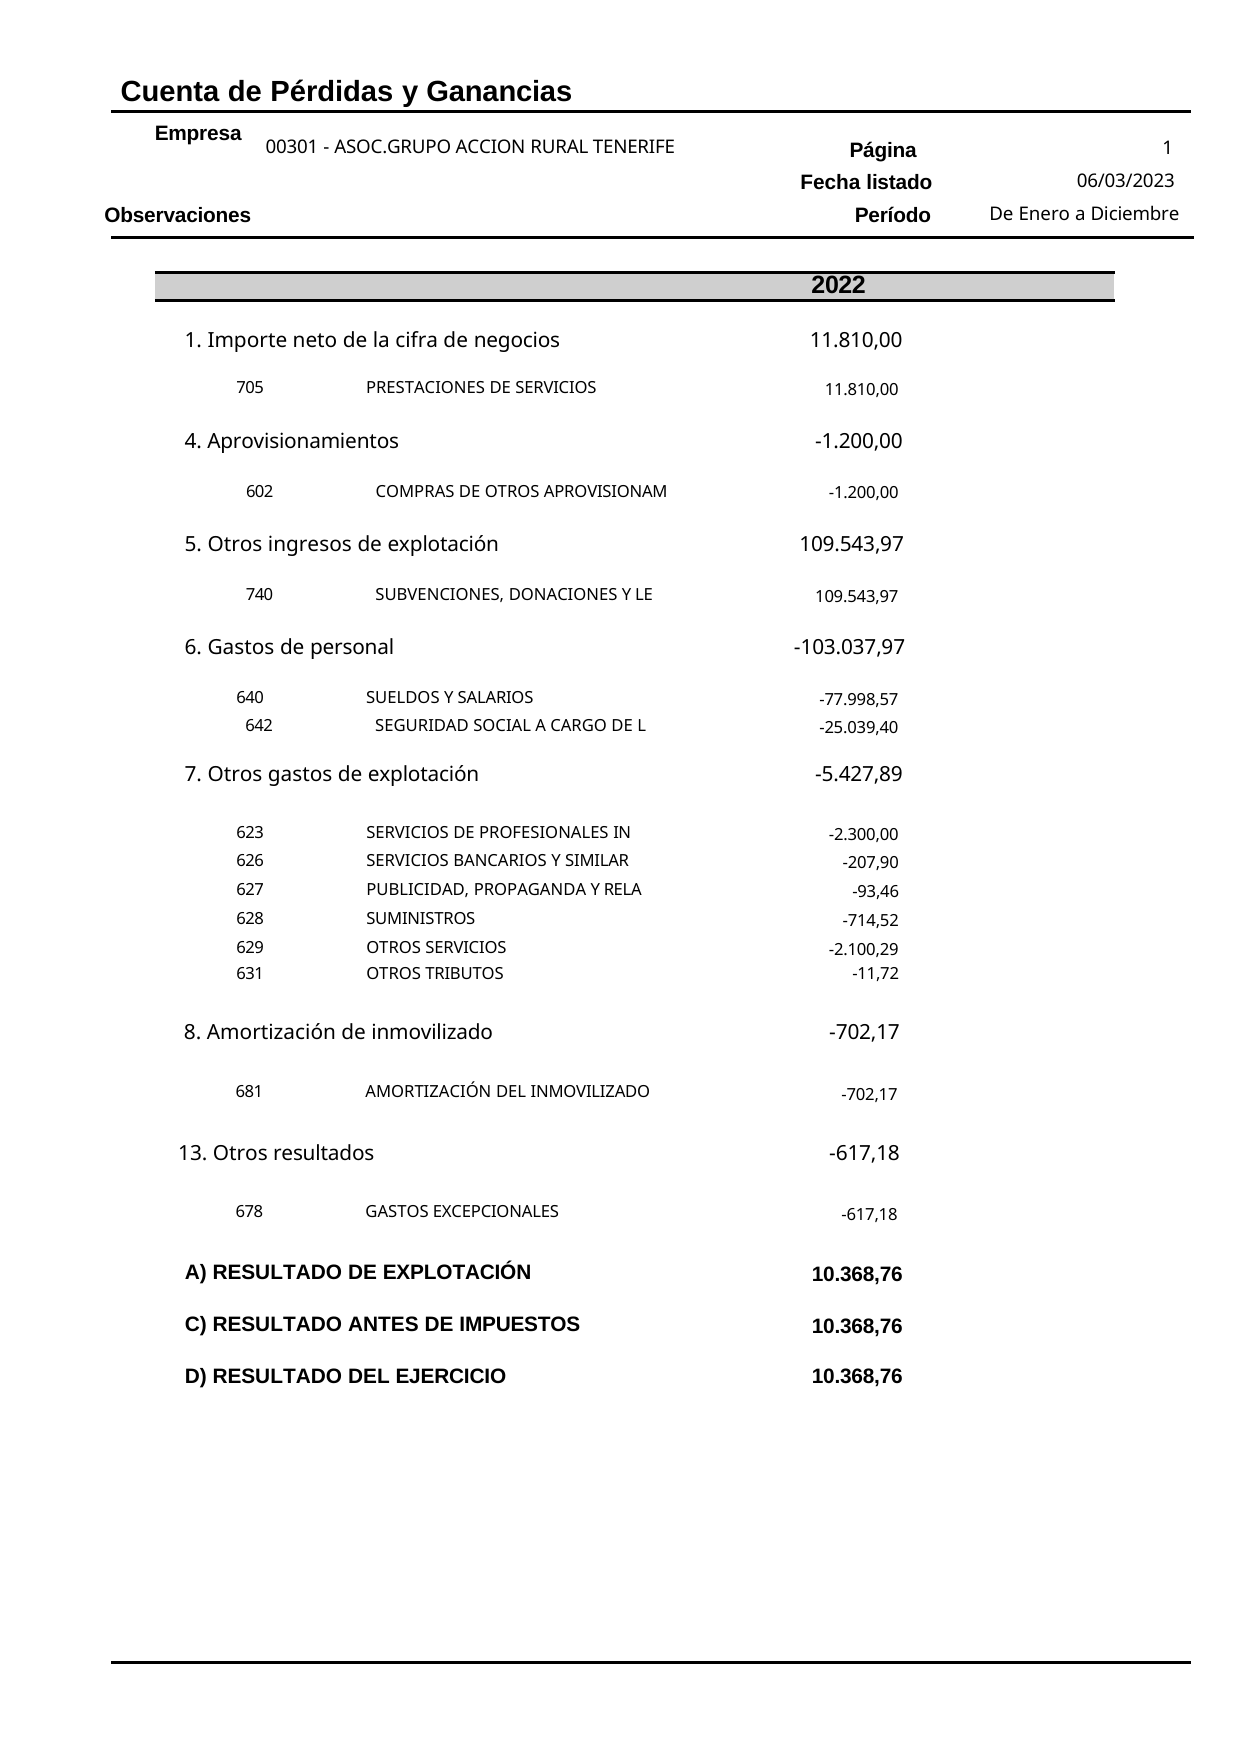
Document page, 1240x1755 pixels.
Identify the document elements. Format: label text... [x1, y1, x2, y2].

table_cell 109.543,97 [735, 568, 1114, 618]
table_cell SUMINISTROS [315, 903, 735, 931]
table_cell 10.368,76 [697, 1351, 907, 1390]
table_cell 705 PRESTACIONES DE SERVICIOS [155, 361, 735, 411]
table_cell -2.100,29 [735, 931, 1114, 960]
table_cell -2.300,00 [735, 788, 1114, 845]
table_cell 626 [155, 845, 315, 874]
table_cell 627 [155, 874, 315, 903]
table_cell 642 SEGURIDAD SOCIAL A CARGO DE L [155, 710, 735, 749]
table_cell -93,46 [735, 874, 1114, 903]
text 681 AMORTIZACIÓN DEL INMOVILIZADO -702,17 [235, 1080, 1183, 1105]
table_cell 4. Aprovisionamientos [155, 411, 735, 464]
table_cell 631 [155, 960, 315, 985]
table_cell 1. Importe neto de la cifra de negocios [155, 302, 735, 361]
table_cell SERVICIOS DE PROFESIONALES IN [315, 788, 735, 845]
table_cell -207,90 [735, 845, 1114, 874]
table_cell 11.810,00 [735, 361, 1114, 411]
table_cell -103.037,97 [735, 618, 1114, 671]
table_cell -1.200,00 [735, 465, 1114, 514]
table_cell 7. Otros gastos de explotación [155, 750, 735, 788]
table_cell 5. Otros ingresos de explotación [155, 515, 735, 567]
table_cell OTROS SERVICIOS [315, 931, 735, 960]
table_cell C) RESULTADO ANTES DE IMPUESTOS [179, 1299, 697, 1351]
text Cuenta de Pérdidas y Ganancias [120, 74, 1183, 108]
table_cell -5.427,89 [735, 750, 1114, 788]
table_cell 740 SUBVENCIONES, DONACIONES Y LE [155, 568, 735, 618]
subtitle 8. Amortización de inmovilizado -702,17 [184, 1017, 1183, 1046]
table_cell 628 [155, 903, 315, 931]
text Fecha listado 06/03/2023 [800, 167, 1183, 195]
text 678 GASTOS EXCEPCIONALES -617,18 [235, 1200, 1183, 1226]
table_cell -714,52 [735, 903, 1114, 931]
table_cell -25.039,40 [735, 710, 1114, 749]
table_header [155, 274, 735, 299]
table_cell 623 [155, 788, 315, 845]
table_cell -77.998,57 [735, 671, 1114, 710]
text Página 1 [849, 134, 1183, 162]
text Empresa [154, 121, 243, 145]
table_header 10.368,76 [697, 1259, 907, 1299]
text 00301 - ASOC.GRUPO ACCION RURAL TENERIFE [265, 133, 704, 159]
table_header A) RESULTADO DE EXPLOTACIÓN [179, 1259, 697, 1299]
table_cell 11.810,00 [735, 302, 1114, 361]
table_cell PUBLICIDAD, PROPAGANDA Y RELA [315, 874, 735, 903]
text Observaciones Período De Enero a Diciembre [104, 200, 1183, 228]
table_cell SERVICIOS BANCARIOS Y SIMILAR [315, 845, 735, 874]
table_cell 10.368,76 [697, 1299, 907, 1351]
table_cell -11,72 [735, 960, 1114, 985]
table_cell D) RESULTADO DEL EJERCICIO [179, 1351, 697, 1390]
table_cell 109.543,97 [735, 515, 1114, 567]
table_cell 629 [155, 931, 315, 960]
table_cell -1.200,00 [735, 411, 1114, 464]
table_header 2022 [735, 274, 1114, 299]
table_cell 602 COMPRAS DE OTROS APROVISIONAM [155, 465, 735, 514]
table_cell 640 SUELDOS Y SALARIOS [155, 671, 735, 710]
table_cell 6. Gastos de personal [155, 618, 735, 671]
table_cell OTROS TRIBUTOS [315, 960, 735, 985]
subtitle 13. Otros resultados -617,18 [178, 1138, 1183, 1166]
